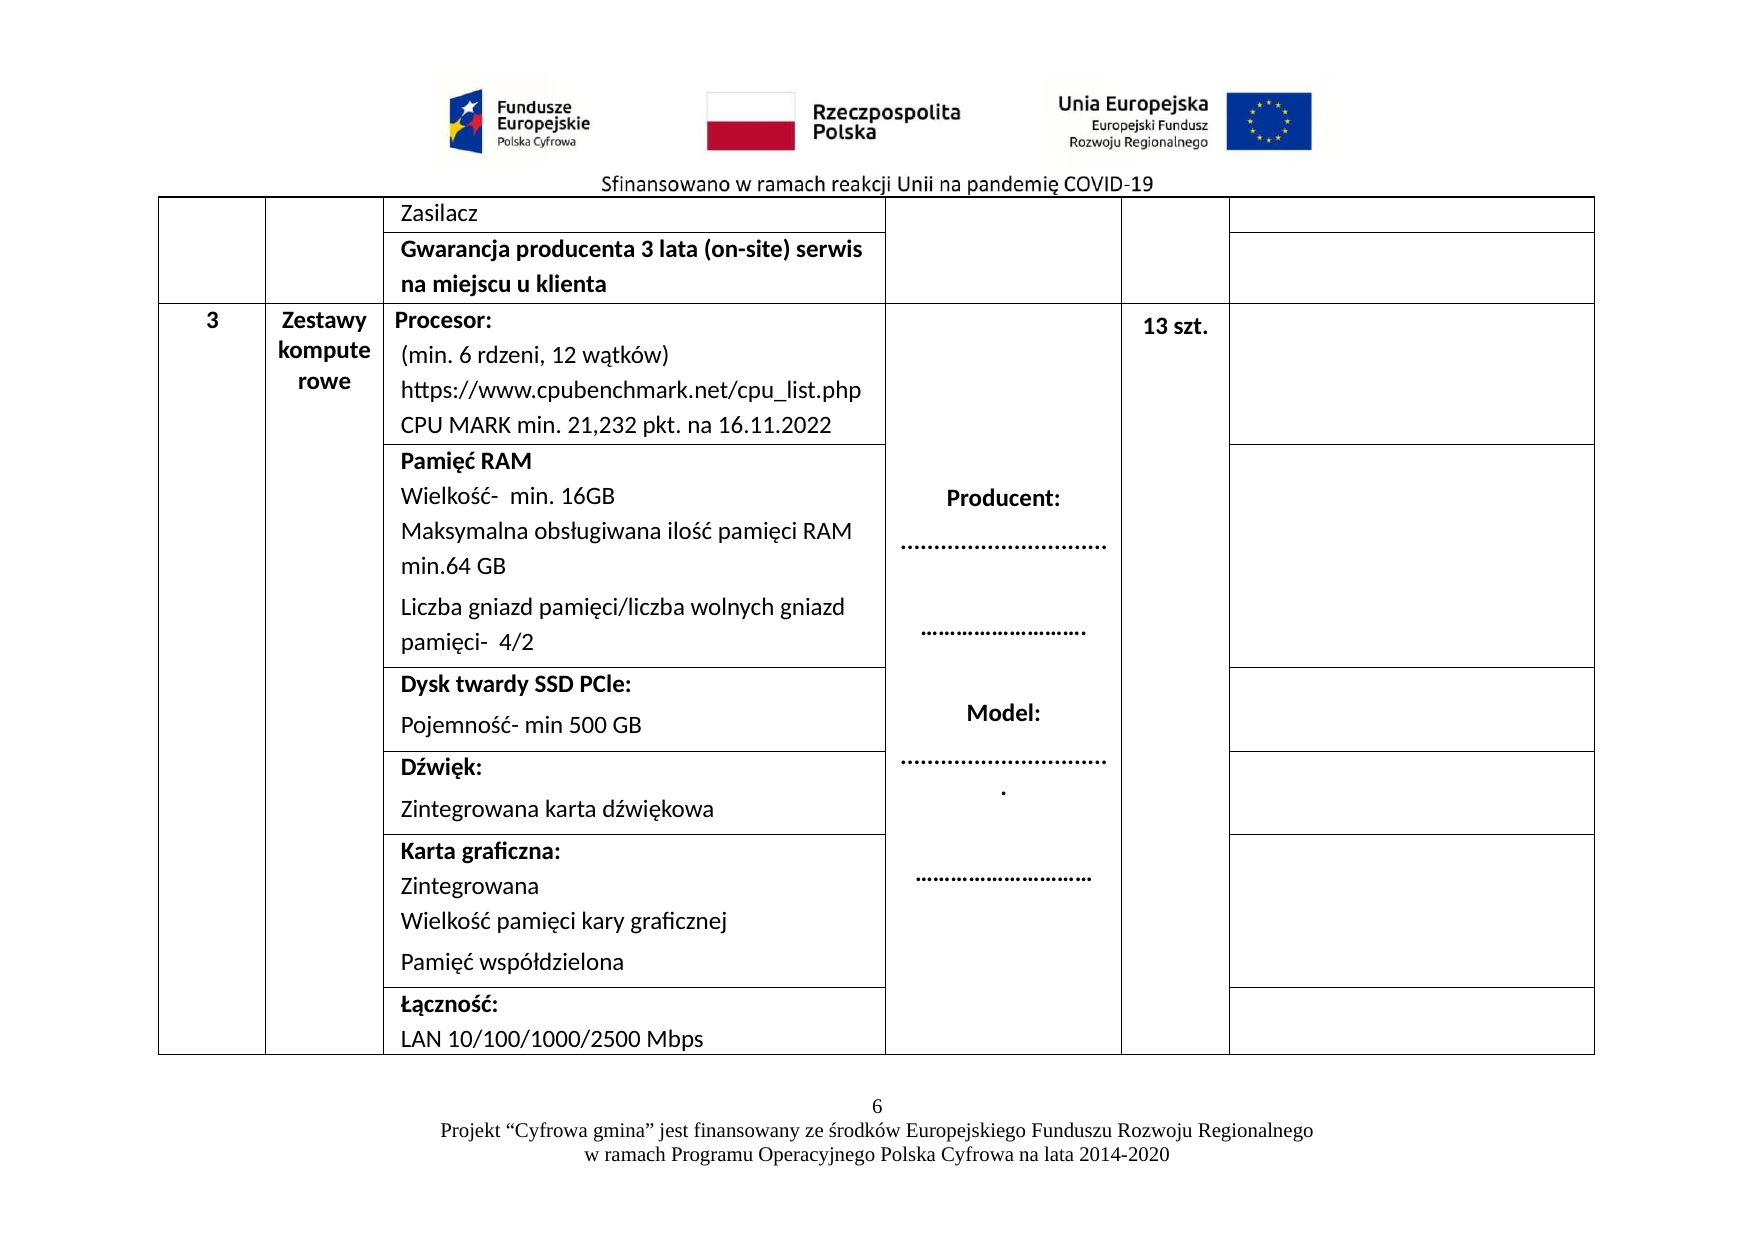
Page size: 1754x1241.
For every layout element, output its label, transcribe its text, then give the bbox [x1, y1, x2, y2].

table_cell [1230, 304, 1594, 444]
table_cell Zestawy komputerowe [266, 304, 383, 1054]
table_cell Dźwięk: Zintegrowana karta dźwiękowa [384, 752, 885, 834]
table_cell Dysk twardy SSD PCle: Pojemność- min 500 GB [384, 668, 885, 751]
table_cell [1230, 198, 1594, 232]
table_cell [266, 198, 383, 303]
table_cell [1230, 988, 1594, 1054]
table_cell Pamięć RAM Wielkość- min. 16GB Maksymalna obsługiwana ilość pamięci RAM min.64 GB Liczba gniazd pamięci/liczba wolnych gniazd pamięci- 4/2 [384, 445, 885, 667]
table_cell [886, 198, 1121, 303]
table_cell Karta graficzna: Zintegrowana Wielkość pamięci kary graficznej Pamięć współdzielona [384, 835, 885, 987]
table_cell Zasilacz [384, 198, 885, 232]
table_cell [1230, 445, 1594, 667]
table_cell [1230, 233, 1594, 303]
table_cell [1230, 668, 1594, 751]
table_cell 13 szt. [1122, 304, 1229, 1054]
table_cell Procesor: (min. 6 rdzeni, 12 wątków) https://www.cpubenchmark.net/cpu_list.php CPU MARK min. 21,232 pkt. na 16.11.2022 [384, 304, 885, 444]
table_cell Producent: ............................... ………………………. Model: ................................ ………………………… [886, 304, 1121, 1054]
table_cell [1230, 835, 1594, 987]
table_cell [159, 198, 265, 303]
table_cell [1122, 198, 1229, 303]
table_cell Gwarancja producenta 3 lata (on-site) serwis na miejscu u klienta [384, 233, 885, 303]
table_cell Łączność: LAN 10/100/1000/2500 Mbps [384, 988, 885, 1054]
table_cell 3 [159, 304, 265, 1054]
table_cell [1230, 752, 1594, 834]
